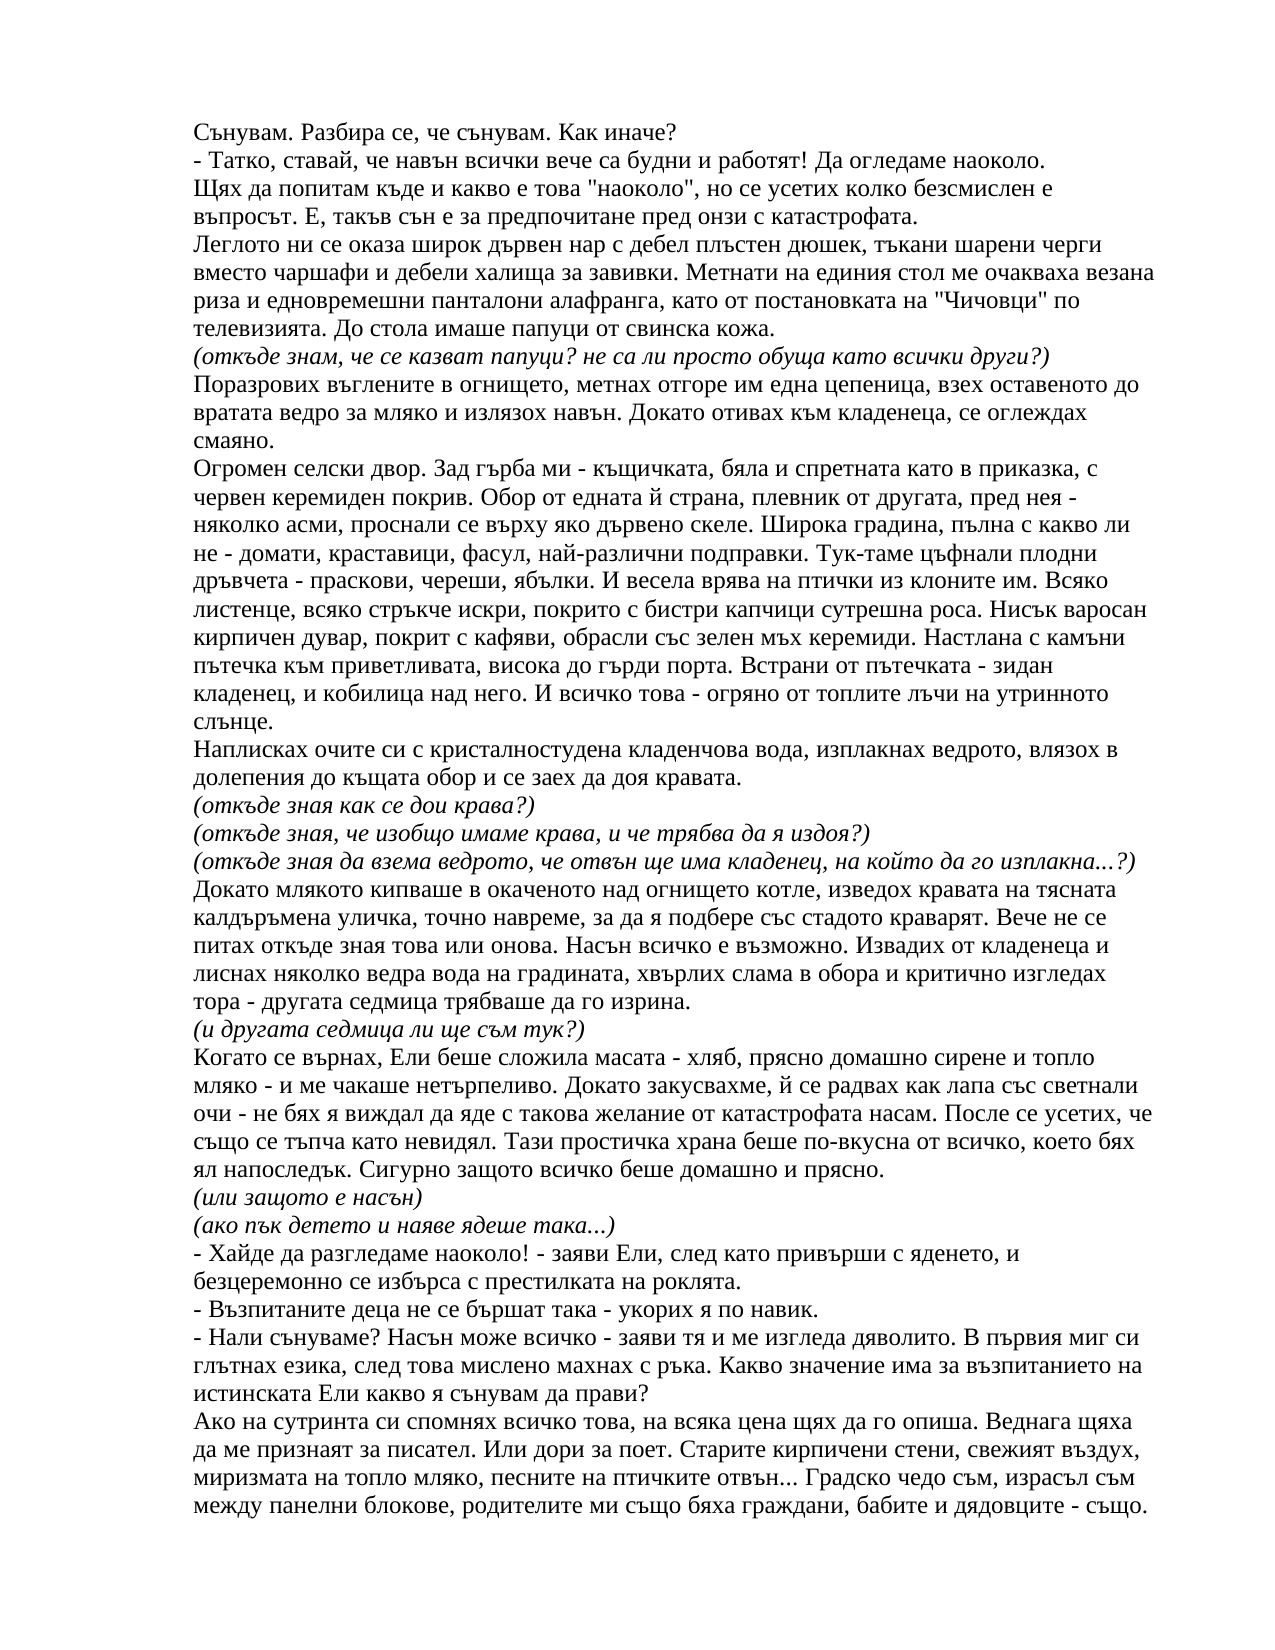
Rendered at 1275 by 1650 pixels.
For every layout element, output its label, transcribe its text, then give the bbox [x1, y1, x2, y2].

text - Нали сънуваме? Насън може всичко - заяви тя и ме изгледа дяволито. В първия миг си глътнах езика, след това мислено махнах с ръка. Какво значение има за възпитанието на истинската Ели какво я сънувам да прави? [193, 1323, 1157, 1407]
text Когато се върнах, Ели беше сложила масата - хляб, прясно домашно сирене и топло мляко - и ме чакаше нетърпеливо. Докато закусвахме, й се радвах как лапа със светнали очи - не бях я виждал да яде с такова желание от катастрофата насам. После се усетих, че също се тъпча като невидял. Тази простичка храна беше по-вкусна от всичко, което бях ял напоследък. Сигурно защото всичко беше домашно и прясно. [193, 1043, 1157, 1183]
text Леглото ни се оказа широк дървен нар с дебел плъстен дюшек, тъкани шарени черги вместо чаршафи и дебели халища за завивки. Метнати на единия стол ме очакваха везана риза и едновремешни панталони алафранга, като от постановката на "Чичовци" по телевизията. До стола имаше папуци от свинска кожа. [193, 230, 1157, 342]
text (откъде зная, че изобщо имаме крава, и че трябва да я издоя?) [193, 819, 1157, 847]
text (откъде зная да взема ведрото, че отвън ще има кладенец, на който да го изплакна...?) [193, 847, 1157, 875]
text Докато млякото кипваше в окаченото над огнището котле, изведох кравата на тясната калдъръмена уличка, точно навреме, за да я подбере със стадото краварят. Вече не се питах откъде зная това или онова. Насън всичко е възможно. Извадих от кладенеца и лиснах няколко ведра вода на градината, хвърлих слама в обора и критично изгледах тора - другата седмица трябваше да го изрина. [193, 875, 1157, 1015]
text Сънувам. Разбира се, че сънувам. Как иначе? [193, 118, 1157, 146]
text Ако на сутринта си спомнях всичко това, на всяка цена щях да го опиша. Веднага щяха да ме признаят за писател. Или дори за поет. Старите кирпичени стени, свежият въздух, миризмата на топло мляко, песните на птичките отвън... Градско чедо съм, израсъл съм между панелни блокове, родителите ми също бяха граждани, бабите и дядовците - също. [193, 1407, 1157, 1519]
text (откъде знам, че се казват папуци? не са ли просто обуща като всички други?) [193, 342, 1157, 370]
text (или защото е насън) [193, 1183, 1157, 1211]
text - Хайде да разгледаме наоколо! - заяви Ели, след като привърши с яденето, и безцеремонно се избърса с престилката на роклята. [193, 1239, 1157, 1295]
text - Татко, ставай, че навън всички вече са будни и работят! Да огледаме наоколо. [193, 146, 1157, 174]
text - Възпитаните деца не се бършат така - укорих я по навик. [193, 1295, 1157, 1323]
text (откъде зная как се дои крава?) [193, 791, 1157, 819]
text (и другата седмица ли ще съм тук?) [193, 1015, 1157, 1043]
text Щях да попитам къде и какво е това "наоколо", но се усетих колко безсмислен е въпросът. Е, такъв сън е за предпочитане пред онзи с катастрофата. [193, 174, 1157, 230]
text Наплисках очите си с кристалностудена кладенчова вода, изплакнах ведрото, влязох в долепения до къщата обор и се заех да доя кравата. [193, 734, 1157, 791]
text (ако пък детето и наяве ядеше така...) [193, 1211, 1157, 1239]
text Поразрових въглените в огнището, метнах отгоре им една цепеница, взех оставеното до вратата ведро за мляко и излязох навън. Докато отивах към кладенеца, се оглеждах смаяно. [193, 370, 1157, 454]
text Огромен селски двор. Зад гърба ми - къщичката, бяла и спретната като в приказка, с червен керемиден покрив. Обор от едната й страна, плевник от другата, пред нея - няколко асми, проснали се върху яко дървено скеле. Широка градина, пълна с какво ли не - домати, краставици, фасул, най-различни подправки. Тук-таме цъфнали плодни дръвчета - праскови, череши, ябълки. И весела врява на птички из клоните им. Всяко листенце, всяко стръкче искри, покрито с бистри капчици сутрешна роса. Нисък варосан кирпичен дувар, покрит с кафяви, обрасли със зелен мъх керемиди. Настлана с камъни пътечка към приветливата, висока до гърди порта. Встрани от пътечката - зидан кладенец, и кобилица над него. И всичко това - огряно от топлите лъчи на утринното слънце. [193, 454, 1157, 734]
